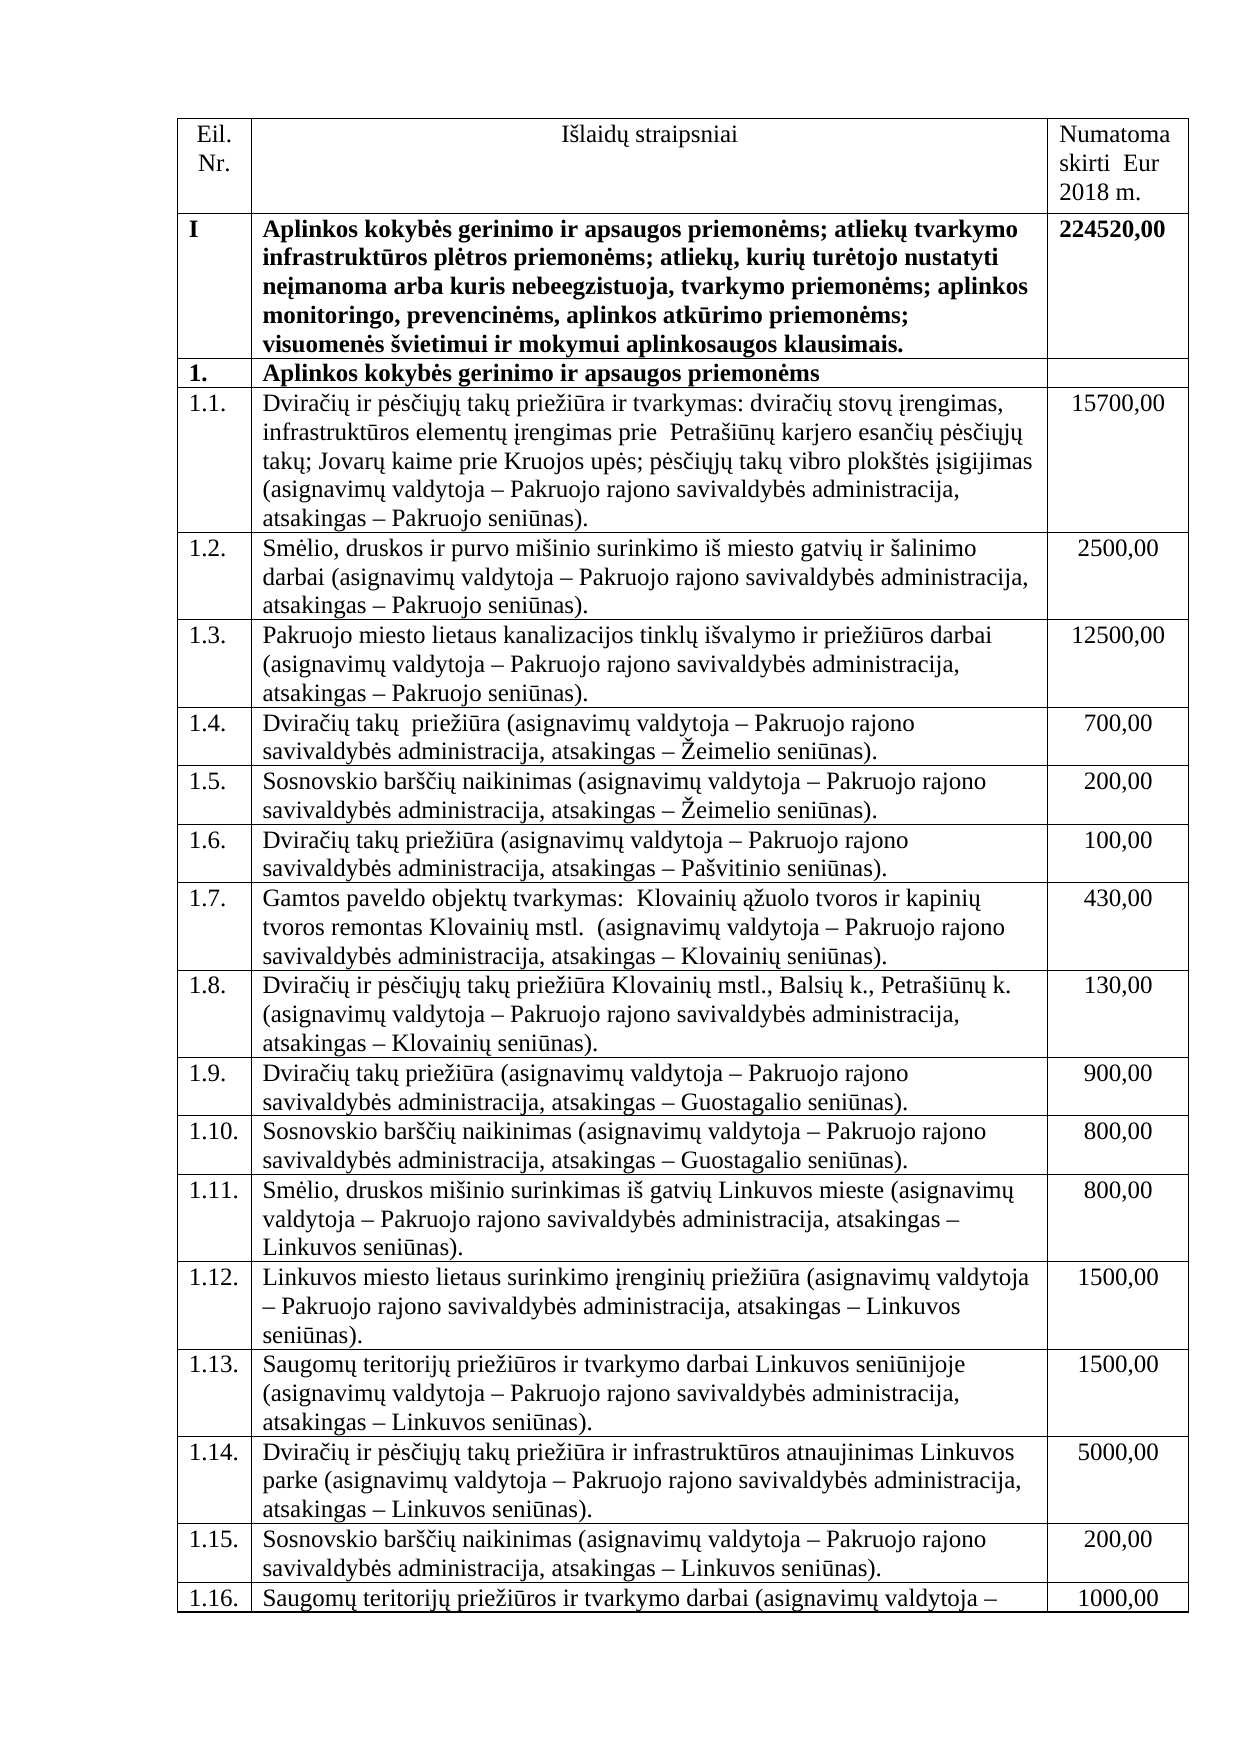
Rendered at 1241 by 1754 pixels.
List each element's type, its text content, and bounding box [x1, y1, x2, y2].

table_cell Pakruojo miesto lietaus kanalizacijos tinklų išvalymo ir priežiūros darbai (asignavimų valdytoja – Pakruojo rajono savivaldybės administracija, atsakingas – Pakruojo seniūnas). [252, 620, 1047, 707]
table_cell 1.9. [178, 1058, 251, 1115]
table_cell Dviračių takų priežiūra (asignavimų valdytoja – Pakruojo rajono savivaldybės administracija, atsakingas – Pašvitinio seniūnas). [252, 825, 1047, 882]
table_cell 1.12. [178, 1262, 251, 1348]
table_cell 12500,00 [1048, 620, 1188, 707]
table_cell Sosnovskio barščių naikinimas (asignavimų valdytoja – Pakruojo rajono savivaldybės administracija, atsakingas – Žeimelio seniūnas). [252, 766, 1047, 824]
table_cell Smėlio, druskos ir purvo mišinio surinkimo iš miesto gatvių ir šalinimo darbai (asignavimų valdytoja – Pakruojo rajono savivaldybės administracija, atsakingas – Pakruojo seniūnas). [252, 533, 1047, 619]
table_cell Linkuvos miesto lietaus surinkimo įrenginių priežiūra (asignavimų valdytoja – Pakruojo rajono savivaldybės administracija, atsakingas – Linkuvos seniūnas). [252, 1262, 1047, 1348]
table_cell 800,00 [1048, 1175, 1188, 1261]
table_cell Saugomų teritorijų priežiūros ir tvarkymo darbai Linkuvos seniūnijoje (asignavimų valdytoja – Pakruojo rajono savivaldybės administracija, atsakingas – Linkuvos seniūnas). [252, 1350, 1047, 1436]
table_cell 1.2. [178, 533, 251, 619]
table_cell 1.6. [178, 825, 251, 882]
table_cell 200,00 [1048, 1524, 1188, 1582]
table_cell Gamtos paveldo objektų tvarkymas: Klovainių ąžuolo tvoros ir kapinių tvoros remontas Klovainių mstl. (asignavimų valdytoja – Pakruojo rajono savivaldybės administracija, atsakingas – Klovainių seniūnas). [252, 883, 1047, 969]
table_cell Aplinkos kokybės gerinimo ir apsaugos priemonėms [252, 359, 1047, 387]
table_cell 1.15. [178, 1524, 251, 1582]
table_cell 15700,00 [1048, 388, 1188, 532]
table_cell 1.14. [178, 1437, 251, 1523]
table_cell 1.10. [178, 1116, 251, 1174]
table_cell 1.11. [178, 1175, 251, 1261]
table_cell 430,00 [1048, 883, 1188, 969]
table_cell Sosnovskio barščių naikinimas (asignavimų valdytoja – Pakruojo rajono savivaldybės administracija, atsakingas – Guostagalio seniūnas). [252, 1116, 1047, 1174]
table_cell 1.5. [178, 766, 251, 824]
table_cell 1.16. [178, 1583, 251, 1611]
table_cell 2500,00 [1048, 533, 1188, 619]
table_cell 1. [178, 359, 251, 387]
table_cell 1.3. [178, 620, 251, 707]
table_header Numatoma skirti Eur 2018 m. [1048, 119, 1188, 213]
table_cell Dviračių ir pėsčiųjų takų priežiūra Klovainių mstl., Balsių k., Petrašiūnų k. (asignavimų valdytoja – Pakruojo rajono savivaldybės administracija, atsakingas – Klovainių seniūnas). [252, 971, 1047, 1057]
table_cell Sosnovskio barščių naikinimas (asignavimų valdytoja – Pakruojo rajono savivaldybės administracija, atsakingas – Linkuvos seniūnas). [252, 1524, 1047, 1582]
table_cell 1.1. [178, 388, 251, 532]
table_cell Smėlio, druskos mišinio surinkimas iš gatvių Linkuvos mieste (asignavimų valdytoja – Pakruojo rajono savivaldybės administracija, atsakingas – Linkuvos seniūnas). [252, 1175, 1047, 1261]
table_cell Aplinkos kokybės gerinimo ir apsaugos priemonėms; atliekų tvarkymo infrastruktūros plėtros priemonėms; atliekų, kurių turėtojo nustatyti neįmanoma arba kuris nebeegzistuoja, tvarkymo priemonėms; aplinkos monitoringo, prevencinėms, aplinkos atkūrimo priemonėms; visuomenės švietimui ir mokymui aplinkosaugos klausimais. [252, 214, 1047, 357]
table_cell 100,00 [1048, 825, 1188, 882]
table_cell 1000,00 [1048, 1583, 1188, 1611]
table_cell Dviračių takų priežiūra (asignavimų valdytoja – Pakruojo rajono savivaldybės administracija, atsakingas – Žeimelio seniūnas). [252, 708, 1047, 765]
table_cell 5000,00 [1048, 1437, 1188, 1523]
table_cell 1.7. [178, 883, 251, 969]
table_cell I [178, 214, 251, 357]
table_cell Saugomų teritorijų priežiūros ir tvarkymo darbai (asignavimų valdytoja – [252, 1583, 1047, 1611]
table_cell 1.13. [178, 1350, 251, 1436]
table_cell Dviračių ir pėsčiųjų takų priežiūra ir tvarkymas: dviračių stovų įrengimas, infrastruktūros elementų įrengimas prie Petrašiūnų karjero esančių pėsčiųjų takų; Jovarų kaime prie Kruojos upės; pėsčiųjų takų vibro plokštės įsigijimas (asignavimų valdytoja – Pakruojo rajono savivaldybės administracija, atsakingas – Pakruojo seniūnas). [252, 388, 1047, 532]
table_cell 1500,00 [1048, 1262, 1188, 1348]
table_cell [1048, 359, 1188, 387]
table_cell 1500,00 [1048, 1350, 1188, 1436]
table_cell 1.4. [178, 708, 251, 765]
table_cell Dviračių ir pėsčiųjų takų priežiūra ir infrastruktūros atnaujinimas Linkuvos parke (asignavimų valdytoja – Pakruojo rajono savivaldybės administracija, atsakingas – Linkuvos seniūnas). [252, 1437, 1047, 1523]
table_header Išlaidų straipsniai [252, 119, 1047, 213]
table_cell 1.8. [178, 971, 251, 1057]
table_cell 700,00 [1048, 708, 1188, 765]
table_cell 900,00 [1048, 1058, 1188, 1115]
table_cell 800,00 [1048, 1116, 1188, 1174]
table_cell Dviračių takų priežiūra (asignavimų valdytoja – Pakruojo rajono savivaldybės administracija, atsakingas – Guostagalio seniūnas). [252, 1058, 1047, 1115]
table_cell 224520,00 [1048, 214, 1188, 357]
table_header Eil. Nr. [178, 119, 251, 213]
table_cell 200,00 [1048, 766, 1188, 824]
table_cell 130,00 [1048, 971, 1188, 1057]
